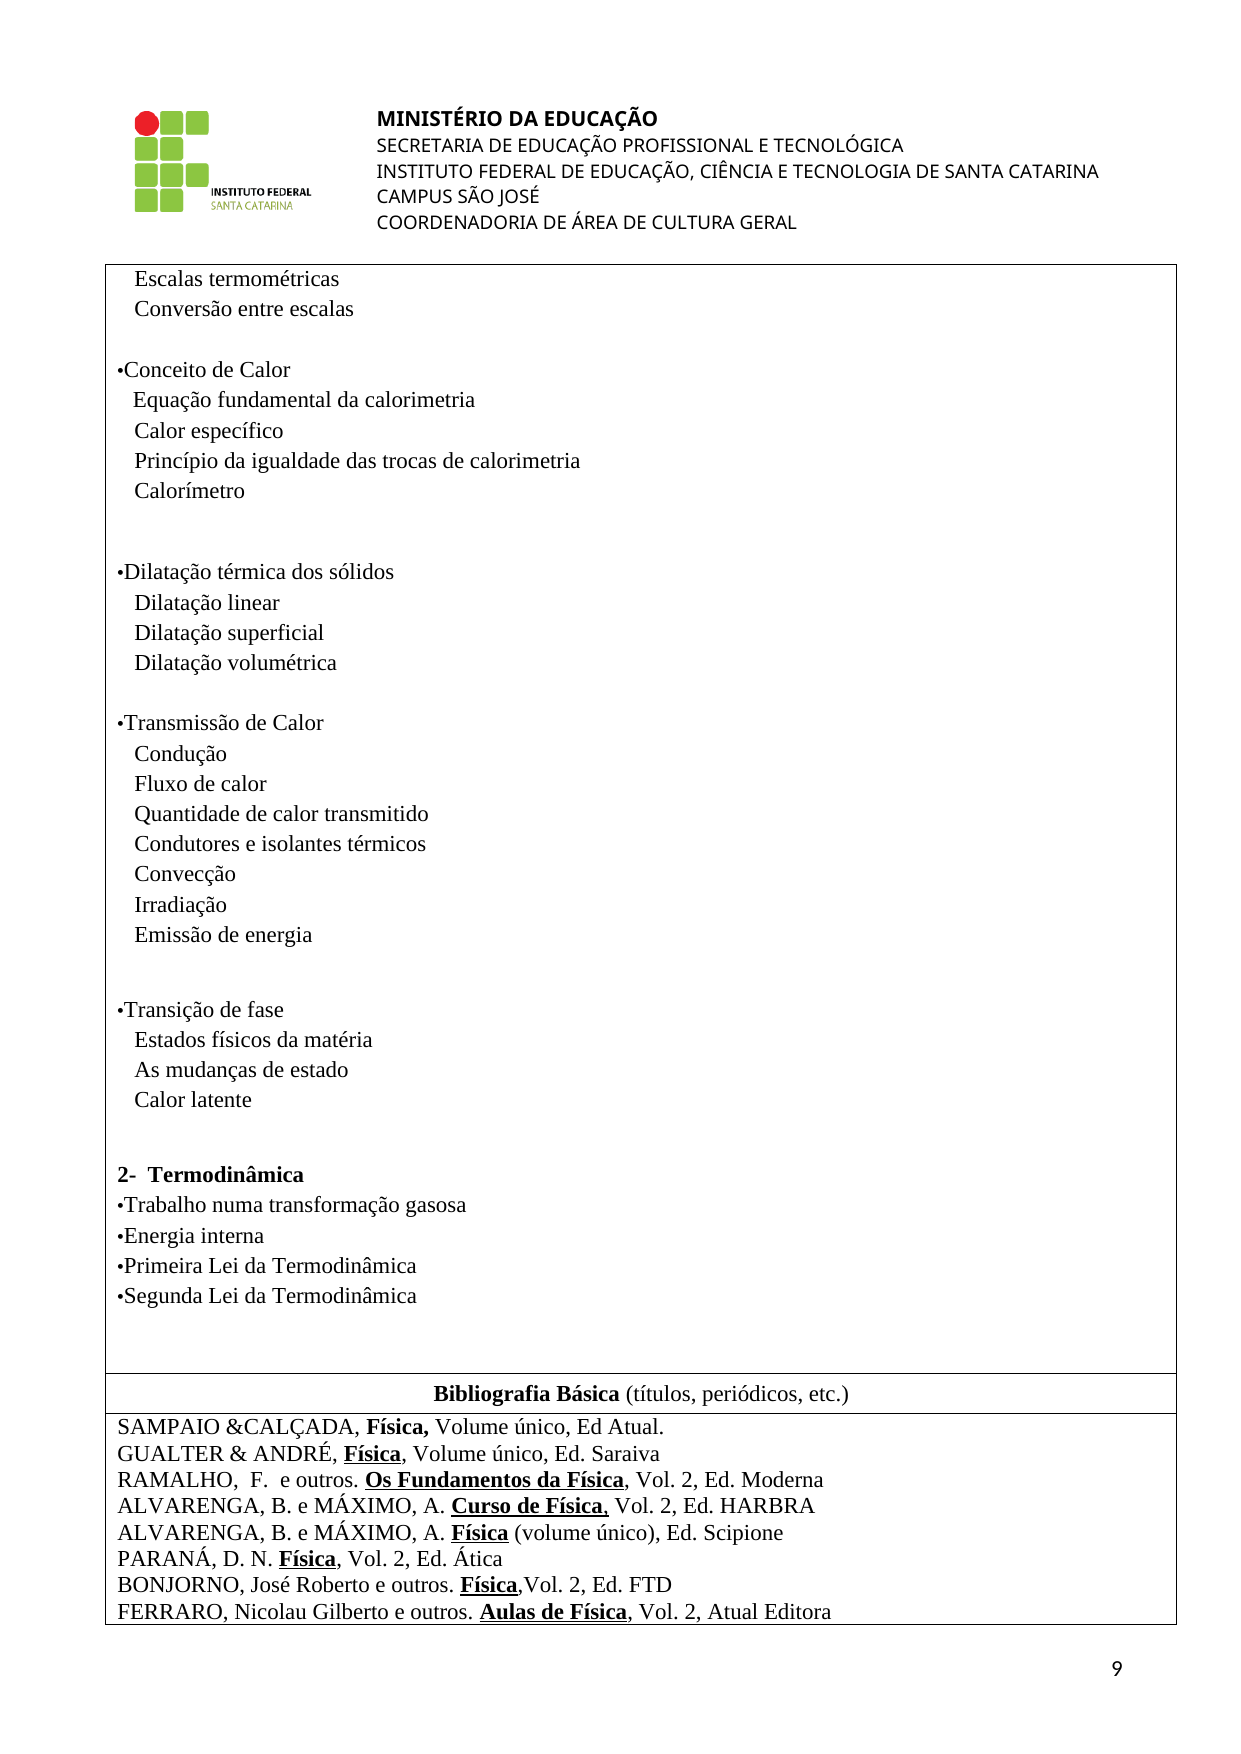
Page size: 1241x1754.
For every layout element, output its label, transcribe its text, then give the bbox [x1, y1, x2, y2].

table_cell Escalas termométricas Conversão entre escalas Conceito de Calor Equação fundamental da calorimetria Calor específico Princípio da igualdade das trocas de calorimetria Calorímetro Dilatação térmica dos sólidos Dilatação linear Dilatação superficial Dilatação volumétrica Transmissão de Calor Condução Fluxo de calor Quantidade de calor transmitido Condutores e isolantes térmicos Convecção Irradiação Emissão de energia Transição de fase Estados físicos da matéria As mudanças de estado Calor latente 2- Termodinâmica Trabalho numa transformação gasosa Energia interna Primeira Lei da Termodinâmica Segunda Lei da Termodinâmica [106, 265, 1176, 1372]
picture [134, 111, 312, 212]
table_cell SAMPAIO &CALÇADA, Física, Volume único, Ed Atual. GUALTER & ANDRÉ, Física, Volume único, Ed. Saraiva RAMALHO, F. e outros. Os Fundamentos da Física, Vol. 2, Ed. Moderna ALVARENGA, B. e MÁXIMO, A. Curso de Física, Vol. 2, Ed. HARBRA ALVARENGA, B. e MÁXIMO, A. Física (volume único), Ed. Scipione PARANÁ, D. N. Física, Vol. 2, Ed. Ática BONJORNO, José Roberto e outros. Física,Vol. 2, Ed. FTD FERRARO, Nicolau Gilberto e outros. Aulas de Física, Vol. 2, Atual Editora [106, 1414, 1176, 1624]
table_cell Bibliografia Básica (títulos, periódicos, etc.) [106, 1374, 1176, 1412]
